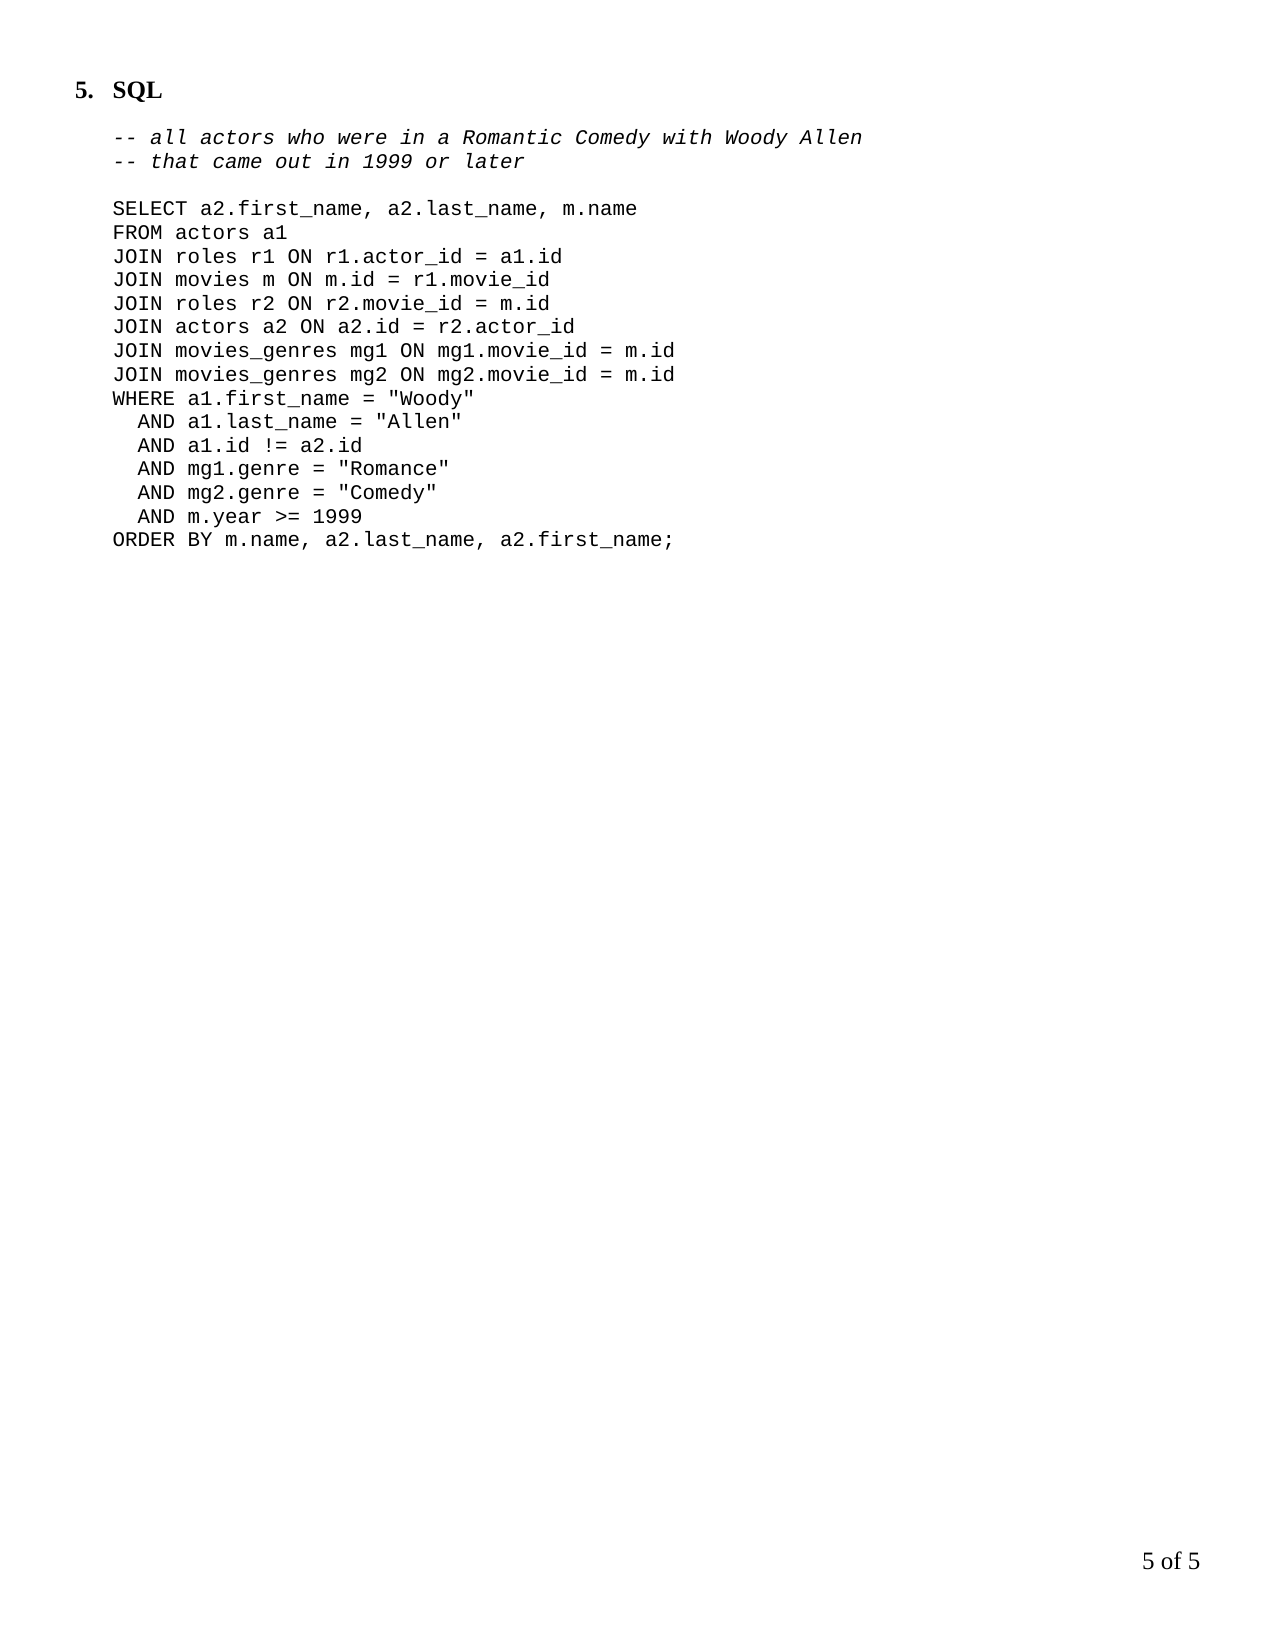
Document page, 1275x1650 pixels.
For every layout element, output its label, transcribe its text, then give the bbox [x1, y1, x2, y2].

text 5. SQL [75, 75, 1200, 104]
text AND a1.last_name = "Allen" [112, 411, 1200, 435]
text AND m.year >= 1999 [112, 506, 1200, 529]
text AND mg2.genre = "Comedy" [112, 482, 1200, 506]
text -- all actors who were in a Romantic Comedy with Woody Allen [112, 127, 1200, 151]
text FROM actors a1 [112, 222, 1200, 246]
text AND a1.id != a2.id [112, 435, 1200, 458]
text JOIN roles r2 ON r2.movie_id = m.id [112, 293, 1200, 317]
text AND mg1.genre = "Romance" [112, 458, 1200, 482]
text ORDER BY m.name, a2.last_name, a2.first_name; [112, 529, 1200, 553]
text JOIN movies_genres mg1 ON mg1.movie_id = m.id [112, 340, 1200, 364]
text JOIN movies_genres mg2 ON mg2.movie_id = m.id [112, 364, 1200, 387]
text JOIN movies m ON m.id = r1.movie_id [112, 269, 1200, 293]
text -- that came out in 1999 or later [112, 151, 1200, 175]
text WHERE a1.first_name = "Woody" [112, 387, 1200, 411]
text JOIN actors a2 ON a2.id = r2.actor_id [112, 317, 1200, 340]
text SELECT a2.first_name, a2.last_name, m.name [112, 198, 1200, 222]
text JOIN roles r1 ON r1.actor_id = a1.id [112, 246, 1200, 269]
